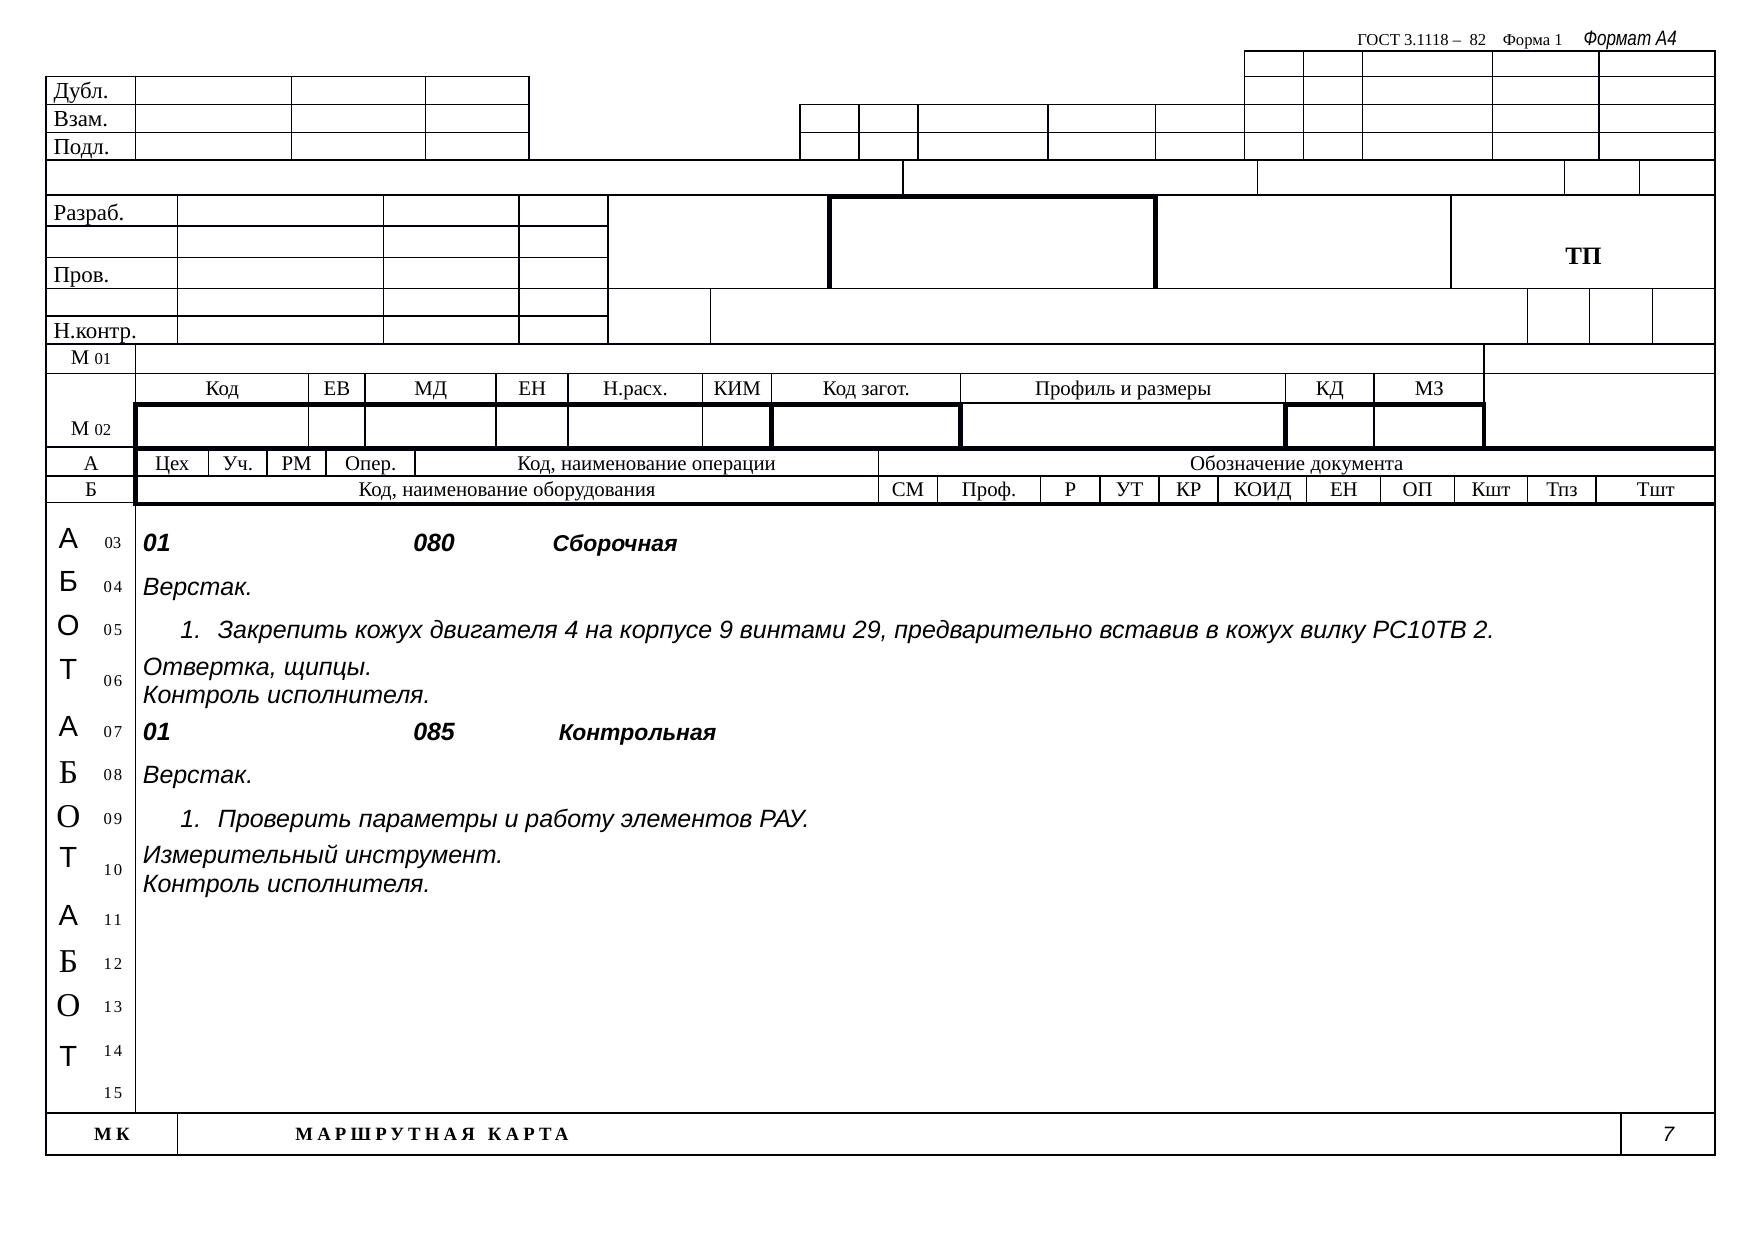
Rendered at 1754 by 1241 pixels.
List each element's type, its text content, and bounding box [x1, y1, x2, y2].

table_cell [1485, 374, 1714, 402]
table_cell Б [47, 564, 90, 608]
table_cell [384, 196, 518, 225]
table_cell [1245, 133, 1303, 159]
table_cell [425, 50, 529, 76]
table_cell [1528, 289, 1589, 343]
table_cell СМ [879, 477, 937, 502]
table_cell 14 [90, 1029, 135, 1072]
table_cell [1156, 133, 1244, 159]
table_cell МЗ [1375, 374, 1483, 402]
table_cell [1653, 289, 1714, 343]
table_cell [1493, 52, 1598, 76]
table_cell [366, 407, 495, 446]
table_cell [47, 1072, 90, 1112]
table_cell [47, 161, 902, 194]
table_cell Отвертка, щипцы. Контроль исполнителя. [136, 652, 1714, 709]
table_cell [1493, 133, 1598, 159]
table_cell Код, наименование операции [416, 451, 878, 475]
table_cell ЕН [497, 374, 567, 402]
table_cell [1363, 133, 1492, 159]
table_cell [136, 506, 1714, 521]
table_cell [530, 131, 799, 159]
table_cell Уч. [209, 451, 266, 475]
table_cell 09 [90, 796, 135, 840]
table_cell 05 [90, 608, 135, 652]
table_cell [384, 317, 518, 343]
table_cell [1493, 105, 1598, 131]
table_cell А [47, 448, 133, 475]
table_cell [136, 941, 1714, 985]
table_cell Взам. [47, 105, 135, 131]
table_cell М 02 [47, 402, 133, 446]
table_cell [426, 133, 528, 159]
table_cell [1049, 105, 1155, 131]
table_cell [801, 105, 858, 131]
table_cell [1600, 52, 1714, 76]
table_cell М 01 [47, 345, 135, 372]
table_cell [520, 196, 607, 225]
table_cell Пров. [47, 258, 177, 287]
table_cell [178, 196, 383, 225]
table_cell [136, 77, 291, 103]
table_cell [47, 503, 90, 521]
table_cell [309, 407, 364, 446]
table_cell [569, 407, 702, 446]
table_cell 07 [90, 709, 135, 753]
table_cell [178, 289, 383, 315]
table_cell [529, 50, 800, 76]
table_cell [178, 258, 383, 287]
table_cell [135, 50, 292, 76]
table_cell 08 [90, 753, 135, 796]
table_cell ЕН [1307, 477, 1380, 502]
table_cell [1590, 289, 1652, 343]
table_cell О [47, 608, 90, 652]
table_cell 12 [90, 941, 135, 985]
table_cell МАРШРУТНАЯ КАРТА [178, 1114, 1620, 1154]
table_cell 03 [90, 521, 135, 564]
table_cell [426, 77, 528, 103]
table_cell Закрепить кожух двигателя 4 на корпусе 9 винтами 29, предварительно вставив в кожух вилку РС10ТВ 2. [136, 608, 1714, 652]
table_cell [1600, 133, 1714, 159]
table_cell 7 [1622, 1114, 1714, 1154]
table_cell КР [1160, 477, 1217, 502]
table_cell [136, 1072, 1714, 1112]
table_cell КОИД [1219, 477, 1306, 502]
table_cell [47, 289, 177, 315]
table_cell 06 [90, 652, 135, 709]
table_cell Верстак. [136, 753, 1714, 796]
table_cell 15 [90, 1072, 135, 1112]
table_cell 13 [90, 985, 135, 1028]
table_cell Б [47, 477, 133, 502]
table_cell РМ [268, 451, 325, 475]
table_cell [1363, 77, 1492, 103]
table_cell [1049, 133, 1155, 159]
table_cell ОП [1381, 477, 1454, 502]
table_cell О [47, 796, 90, 840]
table_cell А [47, 521, 90, 564]
table_cell [47, 227, 177, 256]
table_cell [832, 199, 1153, 287]
table_cell [292, 105, 425, 131]
table_cell [801, 133, 858, 159]
table_cell [520, 317, 607, 343]
table_cell [138, 407, 308, 446]
table_cell А [47, 898, 90, 941]
table_cell О [47, 985, 90, 1028]
table_cell Код [136, 374, 308, 402]
table_cell Цех [138, 451, 208, 475]
table_cell [530, 104, 799, 131]
table_cell [384, 258, 518, 287]
table_cell [1565, 161, 1639, 194]
table_cell Код загот. [772, 374, 960, 402]
table_cell [1640, 161, 1714, 194]
table_cell Опер. [327, 451, 414, 475]
table_cell 11 [90, 898, 135, 941]
table_cell [136, 133, 291, 159]
table_cell [520, 227, 607, 256]
table_cell [711, 289, 1527, 343]
table_cell [859, 50, 918, 76]
table_cell [1158, 196, 1450, 287]
table_cell [609, 196, 827, 287]
table_cell Р [1041, 477, 1099, 502]
table_cell Б [47, 753, 90, 796]
table_cell КД [1286, 374, 1373, 402]
table_cell Т [47, 1029, 90, 1072]
table_cell [46, 50, 135, 76]
table_cell 01 085 Контрольная [136, 709, 1714, 753]
table_cell Проверить параметры и работу элементов РАУ. [136, 796, 1714, 840]
table_cell [1156, 105, 1244, 131]
table_cell [800, 76, 859, 103]
table_cell [1363, 52, 1492, 76]
table_cell [919, 105, 1047, 131]
table_cell [703, 407, 769, 446]
table_cell [1493, 77, 1598, 103]
table_cell Подл. [47, 133, 135, 159]
table_cell [1258, 161, 1564, 194]
table_cell Разраб. [47, 196, 177, 225]
table_cell [530, 76, 800, 103]
table_cell [1304, 52, 1362, 76]
table_cell [292, 77, 425, 103]
table_cell Н.расх. [569, 374, 702, 402]
table_cell ТП [1452, 196, 1714, 287]
table_header ГОСТ 3.1118 – 82 Форма 1 Формат А4 [46, 26, 1715, 50]
table_cell [774, 407, 958, 446]
table_cell 01 080 Сборочная [136, 521, 1714, 564]
table_cell [919, 133, 1047, 159]
table_cell [1245, 77, 1303, 103]
table_cell [292, 50, 425, 76]
table_cell Тпз [1528, 477, 1595, 502]
table_cell Дубл. [47, 77, 135, 103]
table_cell [904, 161, 1257, 194]
table_cell [384, 289, 518, 315]
table_cell Верстак. [136, 564, 1714, 608]
table_cell [47, 374, 135, 402]
table_cell МК [47, 1114, 177, 1154]
table_cell МД [366, 374, 495, 402]
table_cell [1600, 105, 1714, 131]
table_cell Тшт [1597, 477, 1714, 502]
table_cell [1156, 50, 1244, 76]
table_cell Проф. [938, 477, 1040, 502]
table_cell Профиль и размеры [961, 374, 1285, 402]
table_cell [1486, 402, 1714, 446]
table_cell [918, 50, 1048, 76]
table_cell [1375, 407, 1482, 446]
table_cell Н.контр. [47, 317, 177, 343]
table_cell Б [47, 941, 90, 985]
table_cell [918, 76, 1048, 103]
table_cell Т [47, 840, 90, 898]
table_cell [1304, 105, 1362, 131]
table_cell [1048, 50, 1156, 76]
table_cell [384, 227, 518, 256]
table_cell [497, 407, 567, 446]
table_cell [800, 50, 859, 76]
table_cell [1288, 407, 1373, 446]
table_cell [1304, 133, 1362, 159]
table_cell [520, 289, 607, 315]
table_cell [136, 345, 1483, 372]
table_cell Код, наименование оборудования [138, 477, 878, 502]
table_cell [136, 898, 1714, 941]
table_cell [1048, 76, 1156, 103]
table_cell Кшт [1455, 477, 1527, 502]
table_cell УТ [1101, 477, 1158, 502]
table_cell 04 [90, 564, 135, 608]
table_cell [1363, 105, 1492, 131]
table_cell [426, 105, 528, 131]
table_cell [136, 985, 1714, 1028]
table_cell [860, 133, 917, 159]
table_cell [1245, 105, 1303, 131]
table_cell [136, 105, 291, 131]
table_cell [292, 133, 425, 159]
table_cell Измерительный инструмент. Контроль исполнителя. [136, 840, 1714, 898]
table_cell [1304, 77, 1362, 103]
table_cell [1485, 345, 1714, 372]
table_cell [520, 258, 607, 287]
table_cell [178, 227, 383, 256]
table_cell [1156, 76, 1244, 103]
table_cell ЕВ [309, 374, 364, 402]
table_cell [859, 76, 918, 103]
table_cell А [47, 709, 90, 753]
table_cell [178, 317, 383, 343]
table_cell [963, 404, 1283, 446]
table_cell [136, 1029, 1714, 1072]
table_cell Т [47, 652, 90, 709]
table_cell [1600, 77, 1714, 103]
table_cell [90, 503, 135, 521]
table_cell [609, 289, 710, 343]
table_cell [860, 105, 917, 131]
table_cell 10 [90, 840, 135, 898]
table_cell КИМ [703, 374, 771, 402]
table_cell [1245, 52, 1303, 76]
table_cell Обозначение документа [879, 451, 1714, 475]
